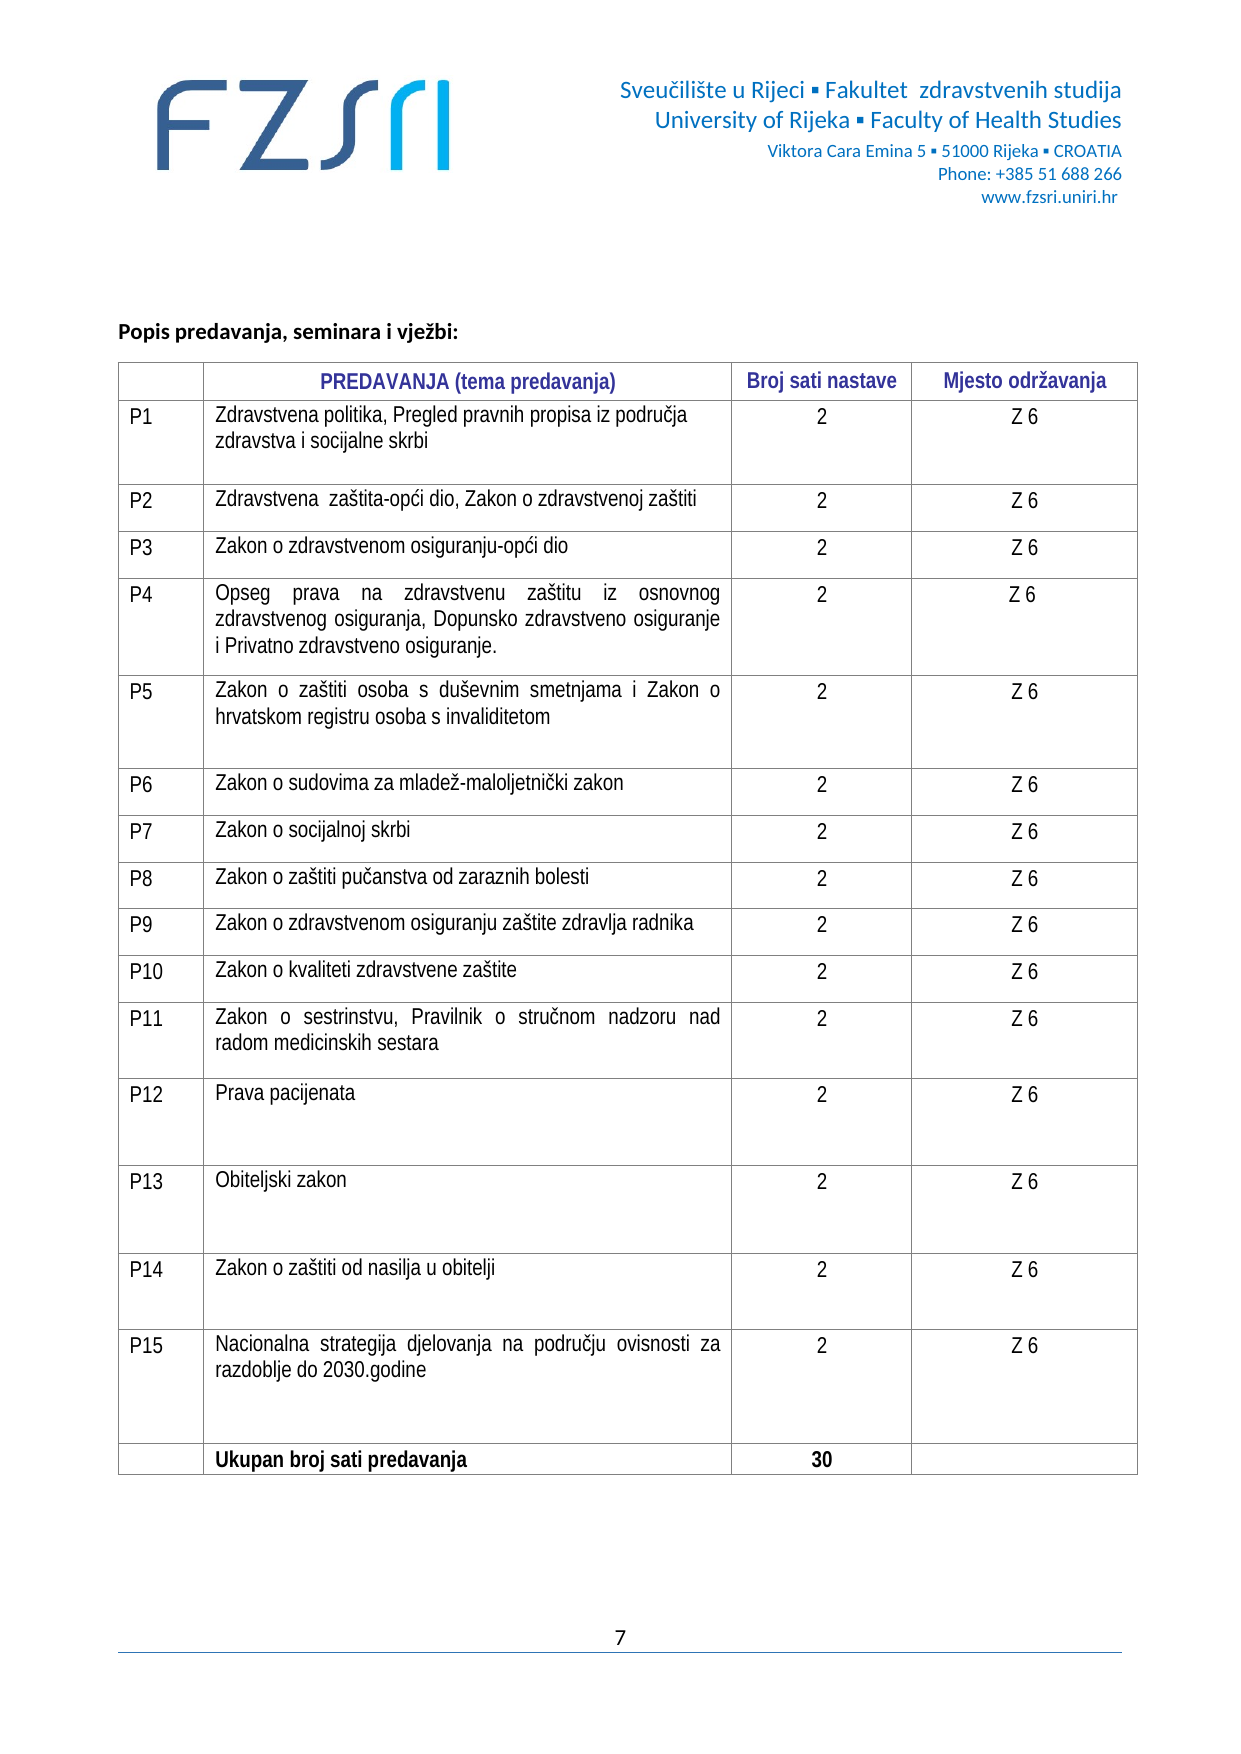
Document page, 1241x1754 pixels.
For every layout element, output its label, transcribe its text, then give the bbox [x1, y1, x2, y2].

table_cell Zakon o socijalnoj skrbi [204, 816, 731, 862]
table_cell Z 6 [912, 816, 1137, 862]
table_cell P15 [119, 1330, 203, 1442]
table_cell 30 [732, 1444, 911, 1474]
table_cell Obiteljski zakon [204, 1166, 731, 1252]
table_cell P8 [119, 863, 203, 908]
table_cell 2 [732, 676, 911, 768]
table_cell 2 [732, 1166, 911, 1252]
table_cell Prava pacijenata [204, 1079, 731, 1165]
table_cell Zdravstvena zaštita-opći dio, Zakon o zdravstvenoj zaštiti [204, 485, 731, 531]
table_cell Zakon o zaštiti pučanstva od zaraznih bolesti [204, 863, 731, 908]
table_cell Z 6 [912, 676, 1137, 768]
table_cell P3 [119, 532, 203, 578]
table_cell 2 [732, 1254, 911, 1328]
table_header [119, 363, 203, 400]
table_cell 2 [732, 909, 911, 955]
table_cell 2 [732, 1079, 911, 1165]
table_cell P4 [119, 579, 203, 675]
table_cell 2 [732, 816, 911, 862]
table_cell Z 6 [912, 1166, 1137, 1252]
table_cell P7 [119, 816, 203, 862]
table_header Mjesto održavanja [912, 363, 1137, 400]
table_cell Zakon o zdravstvenom osiguranju-opći dio [204, 532, 731, 578]
table_cell P14 [119, 1254, 203, 1328]
table_cell Z 6 [912, 863, 1137, 908]
table_cell [912, 1444, 1137, 1474]
table_cell Zakon o zaštiti osoba s duševnim smetnjama i Zakon o hrvatskom registru osoba s invaliditetom [204, 676, 731, 768]
table_cell Opseg prava na zdravstvenu zaštitu iz osnovnog zdravstvenog osiguranja, Dopunsko zdravstveno osiguranje i Privatno zdravstveno osiguranje. [204, 579, 731, 675]
table_cell Z 6 [912, 769, 1137, 815]
table_cell Z 6 [912, 1254, 1137, 1328]
table_cell 2 [732, 401, 911, 484]
table_cell 2 [732, 1330, 911, 1442]
table_cell Z 6 [912, 956, 1137, 1002]
table_cell Z 6 [912, 1330, 1137, 1442]
table_cell Z 6 [912, 1079, 1137, 1165]
table_cell Nacionalna strategija djelovanja na području ovisnosti za razdoblje do 2030.godine [204, 1330, 731, 1442]
table_cell P1 [119, 401, 203, 484]
table_cell Z 6 [912, 909, 1137, 955]
table_cell 2 [732, 485, 911, 531]
table_cell Z 6 [912, 1003, 1137, 1077]
table_cell P5 [119, 676, 203, 768]
table_cell P6 [119, 769, 203, 815]
text Popis predavanja, seminara i vježbi: [118, 317, 1122, 345]
table_cell Zdravstvena politika, Pregled pravnih propisa iz područja zdravstva i socijalne skrbi [204, 401, 731, 484]
table_cell Z 6 [912, 485, 1137, 531]
table_cell 2 [732, 956, 911, 1002]
table_cell 2 [732, 769, 911, 815]
table_cell 2 [732, 1003, 911, 1077]
table_cell P2 [119, 485, 203, 531]
table_cell Zakon o sestrinstvu, Pravilnik o stručnom nadzoru nad radom medicinskih sestara [204, 1003, 731, 1077]
table_cell Zakon o kvaliteti zdravstvene zaštite [204, 956, 731, 1002]
table_cell Z 6 [912, 532, 1137, 578]
table_cell P11 [119, 1003, 203, 1077]
table_cell Zakon o zdravstvenom osiguranju zaštite zdravlja radnika [204, 909, 731, 955]
table_cell P13 [119, 1166, 203, 1252]
table_cell 2 [732, 532, 911, 578]
table_cell P10 [119, 956, 203, 1002]
table_cell P12 [119, 1079, 203, 1165]
table_cell Z 6 [912, 579, 1137, 675]
table_cell [119, 1444, 203, 1474]
table_header PREDAVANJA (tema predavanja) [204, 363, 731, 400]
table_cell Zakon o sudovima za mladež-maloljetnički zakon [204, 769, 731, 815]
table_header Broj sati nastave [732, 363, 911, 400]
table_cell 2 [732, 579, 911, 675]
table_cell Z 6 [912, 401, 1137, 484]
table_cell Ukupan broj sati predavanja [204, 1444, 731, 1474]
table_cell Zakon o zaštiti od nasilja u obitelji [204, 1254, 731, 1328]
table_cell 2 [732, 863, 911, 908]
table_cell P9 [119, 909, 203, 955]
